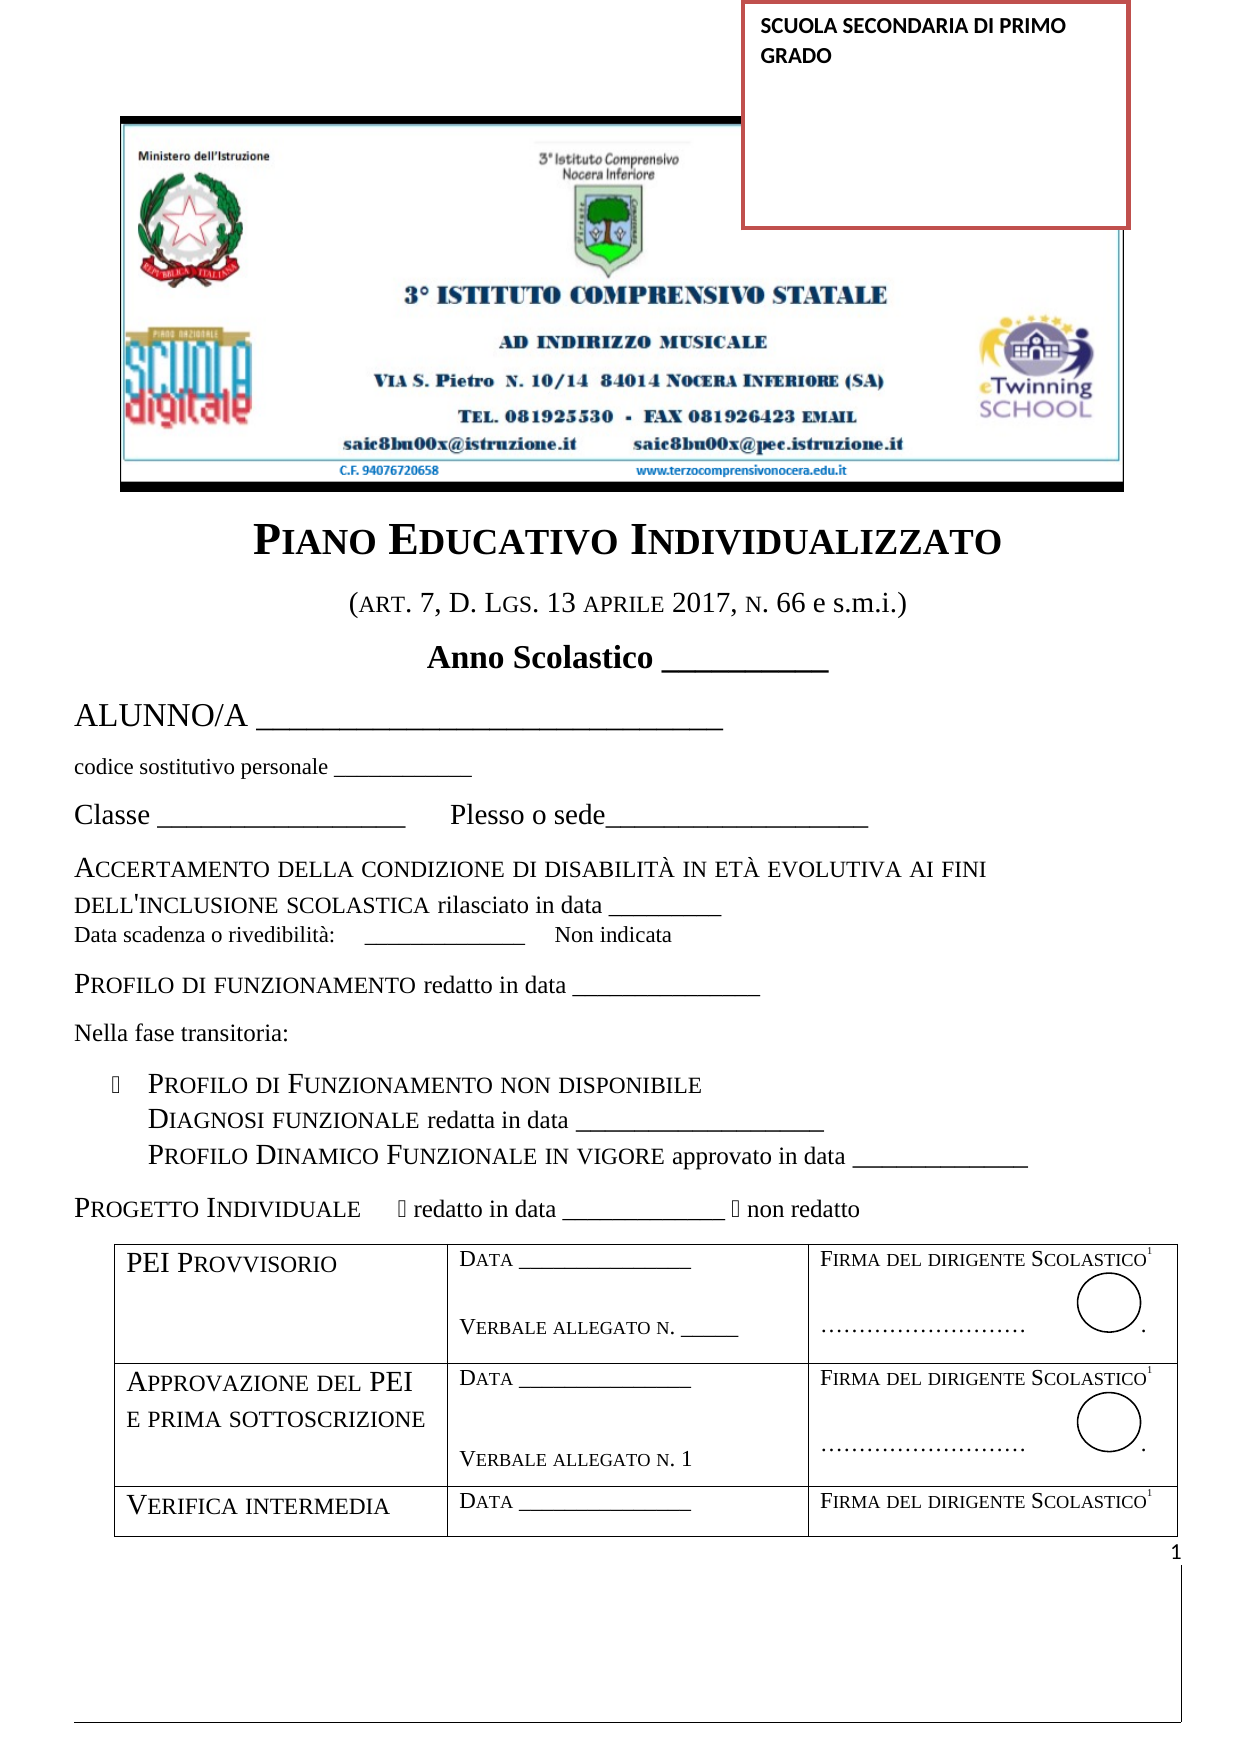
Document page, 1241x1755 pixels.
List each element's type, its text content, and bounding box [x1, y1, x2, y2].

table_cell Verifica intermedia [115, 1487, 447, 1536]
text Nella fase transitoria: [74, 1018, 1181, 1047]
text codice sostitutivo personale ____________ [74, 753, 1181, 779]
text  Profilo di Funzionamento non disponibile Diagnosi funzionale redatta in data _________________ Profilo Dinamico Funzionale in vigore approvato in data ____________ [74, 1066, 1181, 1171]
text SCUOLA SECONDARIA DI PRIMO GRADO [760, 12, 1111, 69]
text Profilo di funzionamento redatto in data _______________ [74, 966, 1181, 999]
text ALUNNO/A ____________________________ [74, 695, 1181, 733]
table_header PEI Provvisorio [115, 1245, 447, 1363]
table_header Data _______________ Verbale allegato n. _____ [448, 1245, 808, 1363]
table_cell Approvazione del PEI e prima sottoscrizione [115, 1364, 447, 1486]
text Progetto Individuale  redatto in data _____________  non redatto [74, 1190, 1181, 1224]
text Classe _________________ Plesso o sede__________________ [74, 797, 1181, 831]
table_cell Firma del dirigente Scolastico1 [809, 1487, 1177, 1536]
text Piano Educativo Individualizzato [74, 512, 1181, 565]
text Accertamento della condizione di disabilità in età evolutiva ai fini dell'inclusione scolastica rilasciato in data _________ Data scadenza o rivedibilità:  ______________  Non indicata [74, 850, 1181, 947]
table_cell Data _______________ Verbale allegato n. 1 [448, 1364, 808, 1486]
table_cell Data _______________ [448, 1487, 808, 1536]
table_header Firma del dirigente Scolastico1 ……………………… . [809, 1245, 1177, 1363]
text Anno Scolastico __________ [74, 637, 1181, 676]
table_cell Firma del dirigente Scolastico1 ……………………… . [809, 1364, 1177, 1486]
text (art. 7, D. Lgs. 13 aprile 2017, n. 66 e s.m.i.) [74, 585, 1181, 618]
